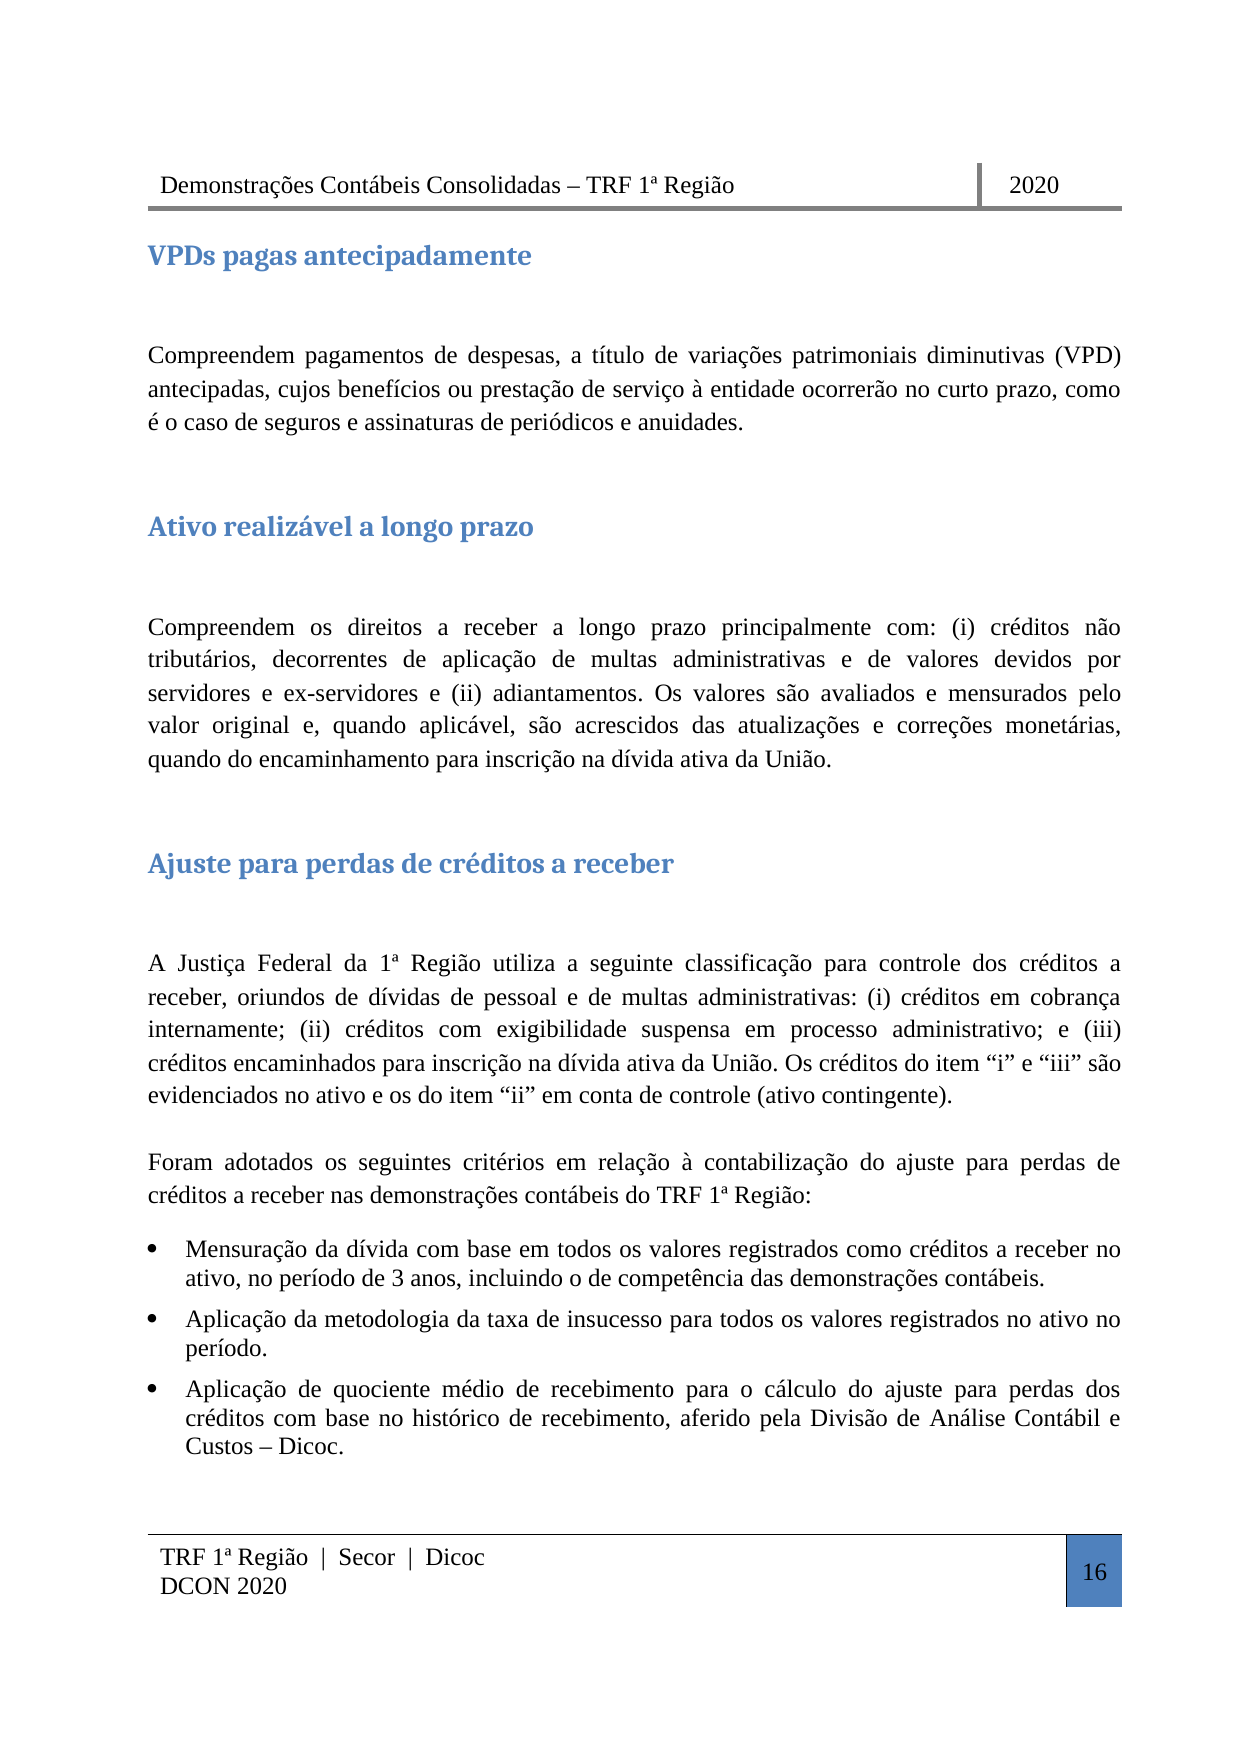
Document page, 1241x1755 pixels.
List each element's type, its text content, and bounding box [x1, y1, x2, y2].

subtitle Ativo realizável a longo prazo [148, 511, 1122, 544]
text Compreendem os direitos a receber a longo prazo principalmente com: (i) créditos não tributários, decorrentes de aplicação de multas administrativas e de valores devidos por servidores e ex-servidores e (ii) adiantamentos. Os valores são avaliados e mensurados pelo valor original e, quando aplicável, são acrescidos das atualizações e correções monetárias, quando do encaminhamento para inscrição na dívida ativa da União. [148, 612, 1122, 772]
text Foram adotados os seguintes critérios em relação à contabilização do ajuste para perdas de créditos a receber nas demonstrações contábeis do TRF 1ª Região: [148, 1147, 1122, 1209]
subtitle Ajuste para perdas de créditos a receber [148, 847, 1122, 881]
subtitle VPDs pagas antecipadamente [148, 239, 1122, 273]
text Compreendem pagamentos de despesas, a título de variações patrimoniais diminutivas (VPD) antecipadas, cujos benefícios ou prestação de serviço à entidade ocorrerão no curto prazo, como é o caso de seguros e assinaturas de periódicos e anuidades. [148, 341, 1122, 435]
list Mensuração da dívida com base em todos os valores registrados como créditos a receber no ativo, no período de 3 anos, incluindo o de competência das demonstrações contábeis. [148, 1234, 1122, 1291]
list Aplicação de quociente médio de recebimento para o cálculo do ajuste para perdas dos créditos com base no histórico de recebimento, aferido pela Divisão de Análise Contábil e Custos – Dicoc. [148, 1374, 1122, 1460]
text A Justiça Federal da 1ª Região utiliza a seguinte classificação para controle dos créditos a receber, oriundos de dívidas de pessoal e de multas administrativas: (i) créditos em cobrança internamente; (ii) créditos com exigibilidade suspensa em processo administrativo; e (iii) créditos encaminhados para inscrição na dívida ativa da União. Os créditos do item “i” e “iii” são evidenciados no ativo e os do item “ii” em conta de controle (ativo contingente). [148, 948, 1122, 1109]
list Aplicação da metodologia da taxa de insucesso para todos os valores registrados no ativo no período. [148, 1304, 1122, 1361]
